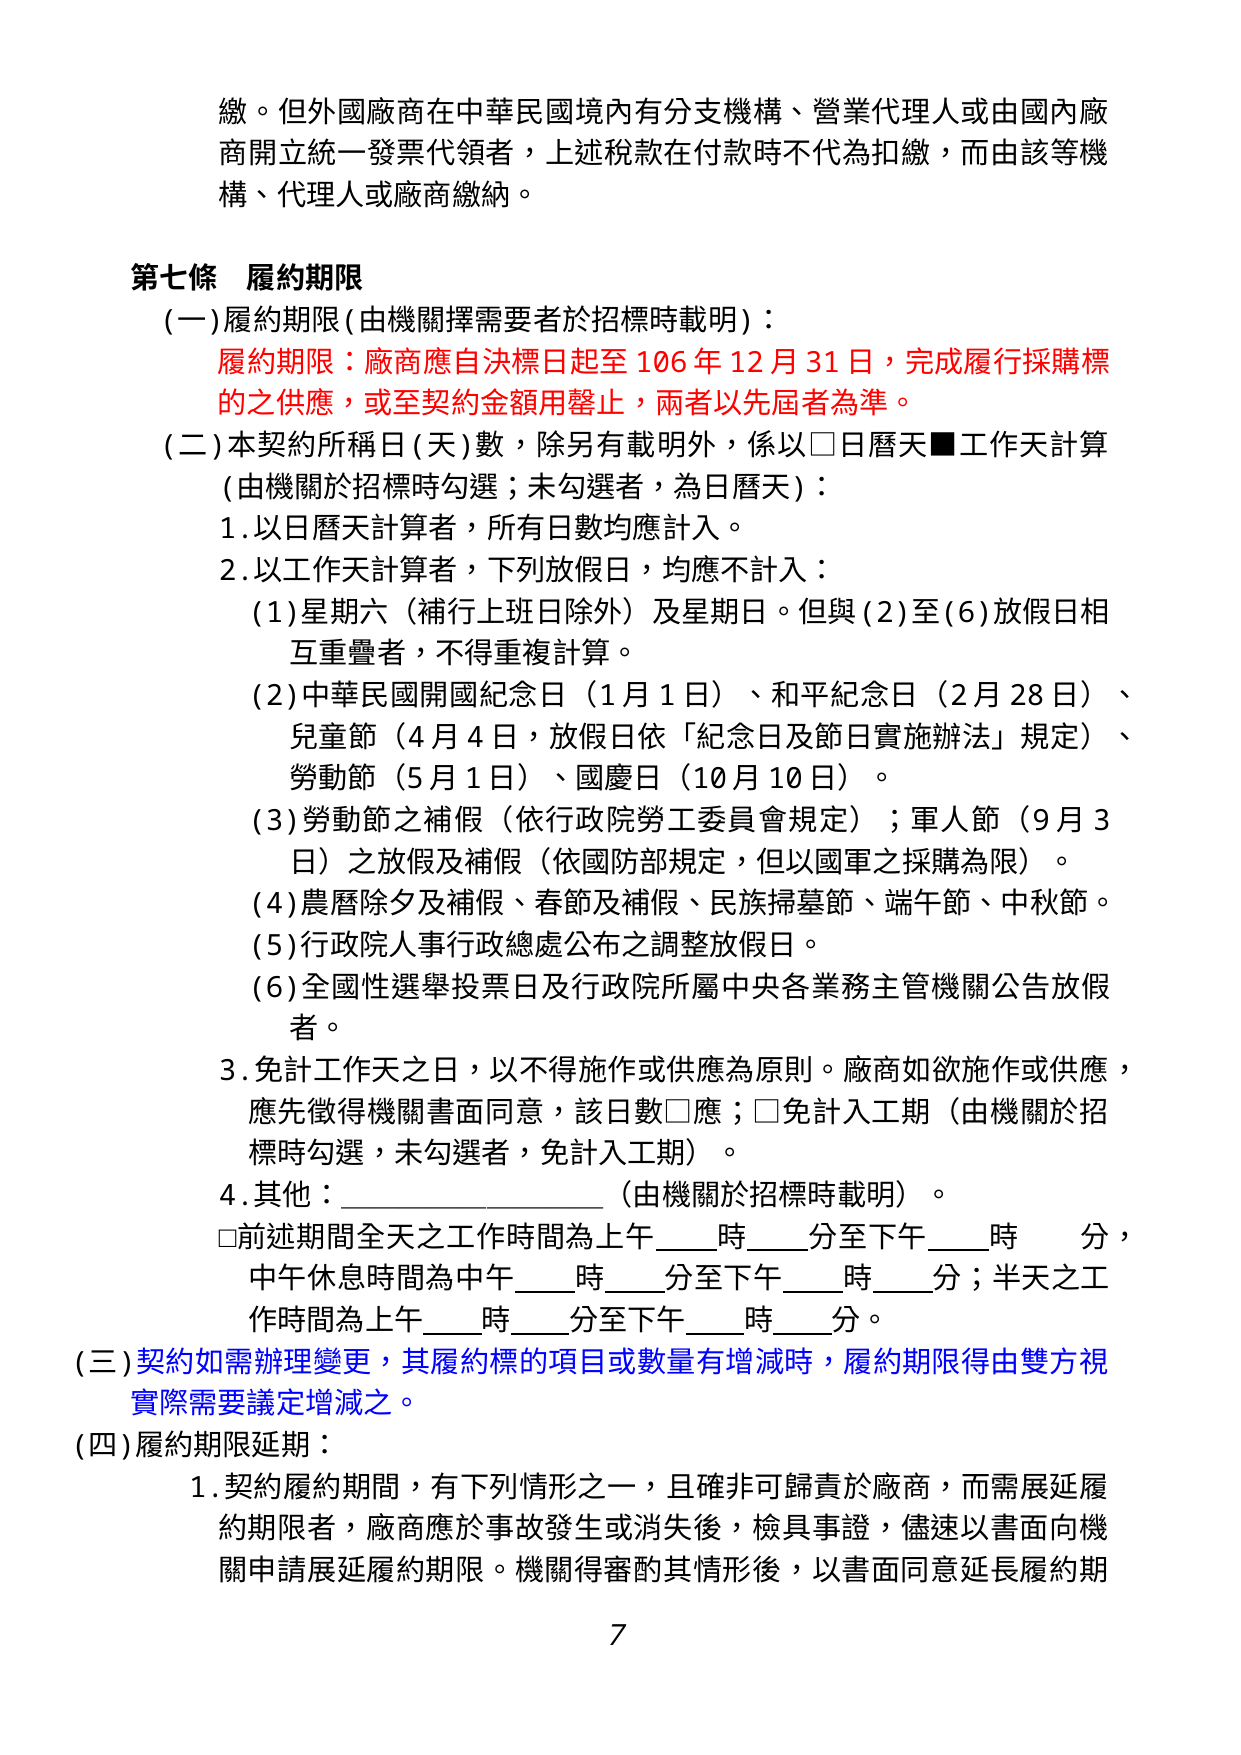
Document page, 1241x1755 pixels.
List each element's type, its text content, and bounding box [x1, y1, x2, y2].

text 3.免計工作天之日，以不得施作或供應為原則。廠商如欲施作或供應，應先徵得機關書面同意，該日數□應；□免計入工期（由機關於招標時勾選，未勾選者，免計入工期）。 [218, 1047, 1110, 1172]
text □前述期間全天之工作時間為上午 時 分至下午 時 分，中午休息時間為中午 時 分至下午 時 分；半天之工作時間為上午 時 分至下午 時 分。 [218, 1214, 1110, 1339]
text (6)全國性選舉投票日及行政院所屬中央各業務主管機關公告放假者。 [248, 964, 1110, 1047]
text 4.其他：＿＿＿＿＿＿＿＿＿（由機關於招標時載明）。 [218, 1172, 1110, 1214]
text (三)契約如需辦理變更，其履約標的項目或數量有增減時，履約期限得由雙方視實際需要議定增減之。 [71, 1339, 1110, 1422]
text (一)履約期限(由機關擇需要者於招標時載明)： [159, 297, 1110, 339]
text 1.以日曆天計算者，所有日數均應計入。 [218, 505, 1110, 547]
text 1.契約履約期間，有下列情形之一，且確非可歸責於廠商，而需展延履約期限者，廠商應於事故發生或消失後，檢具事證，儘速以書面向機關申請展延履約期限。機關得審酌其情形後，以書面同意延長履約期 [189, 1464, 1110, 1589]
text (3)勞動節之補假（依行政院勞工委員會規定）；軍人節（9月3日）之放假及補假（依國防部規定，但以國軍之採購為限）。 [248, 797, 1110, 880]
text 2.以工作天計算者，下列放假日，均應不計入： [218, 547, 1110, 589]
text (二)本契約所稱日(天)數，除另有載明外，係以□日曆天■工作天計算(由機關於招標時勾選；未勾選者，為日曆天)： [159, 422, 1110, 505]
text (5)行政院人事行政總處公布之調整放假日。 [248, 922, 1110, 964]
text 履約期限：廠商應自決標日起至106年12月31日，完成履行採購標的之供應，或至契約金額用罄止，兩者以先屆者為準。 [217, 339, 1110, 422]
text (1)星期六（補行上班日除外）及星期日。但與(2)至(6)放假日相互重疊者，不得重複計算。 [248, 589, 1110, 672]
text (2)中華民國開國紀念日（1月1日）、和平紀念日（2月28日）、兒童節（4月4日，放假日依「紀念日及節日實施辦法」規定）、勞動節（5月1日）、國慶日（10月10日）。 [248, 672, 1110, 797]
text 第七條 履約期限 [130, 255, 1110, 297]
text 繳。但外國廠商在中華民國境內有分支機構、營業代理人或由國內廠商開立統一發票代領者，上述稅款在付款時不代為扣繳，而由該等機構、代理人或廠商繳納。 [159, 89, 1110, 214]
text (4)農曆除夕及補假、春節及補假、民族掃墓節、端午節、中秋節。 [248, 880, 1110, 922]
text (四)履約期限延期： [71, 1422, 1110, 1464]
